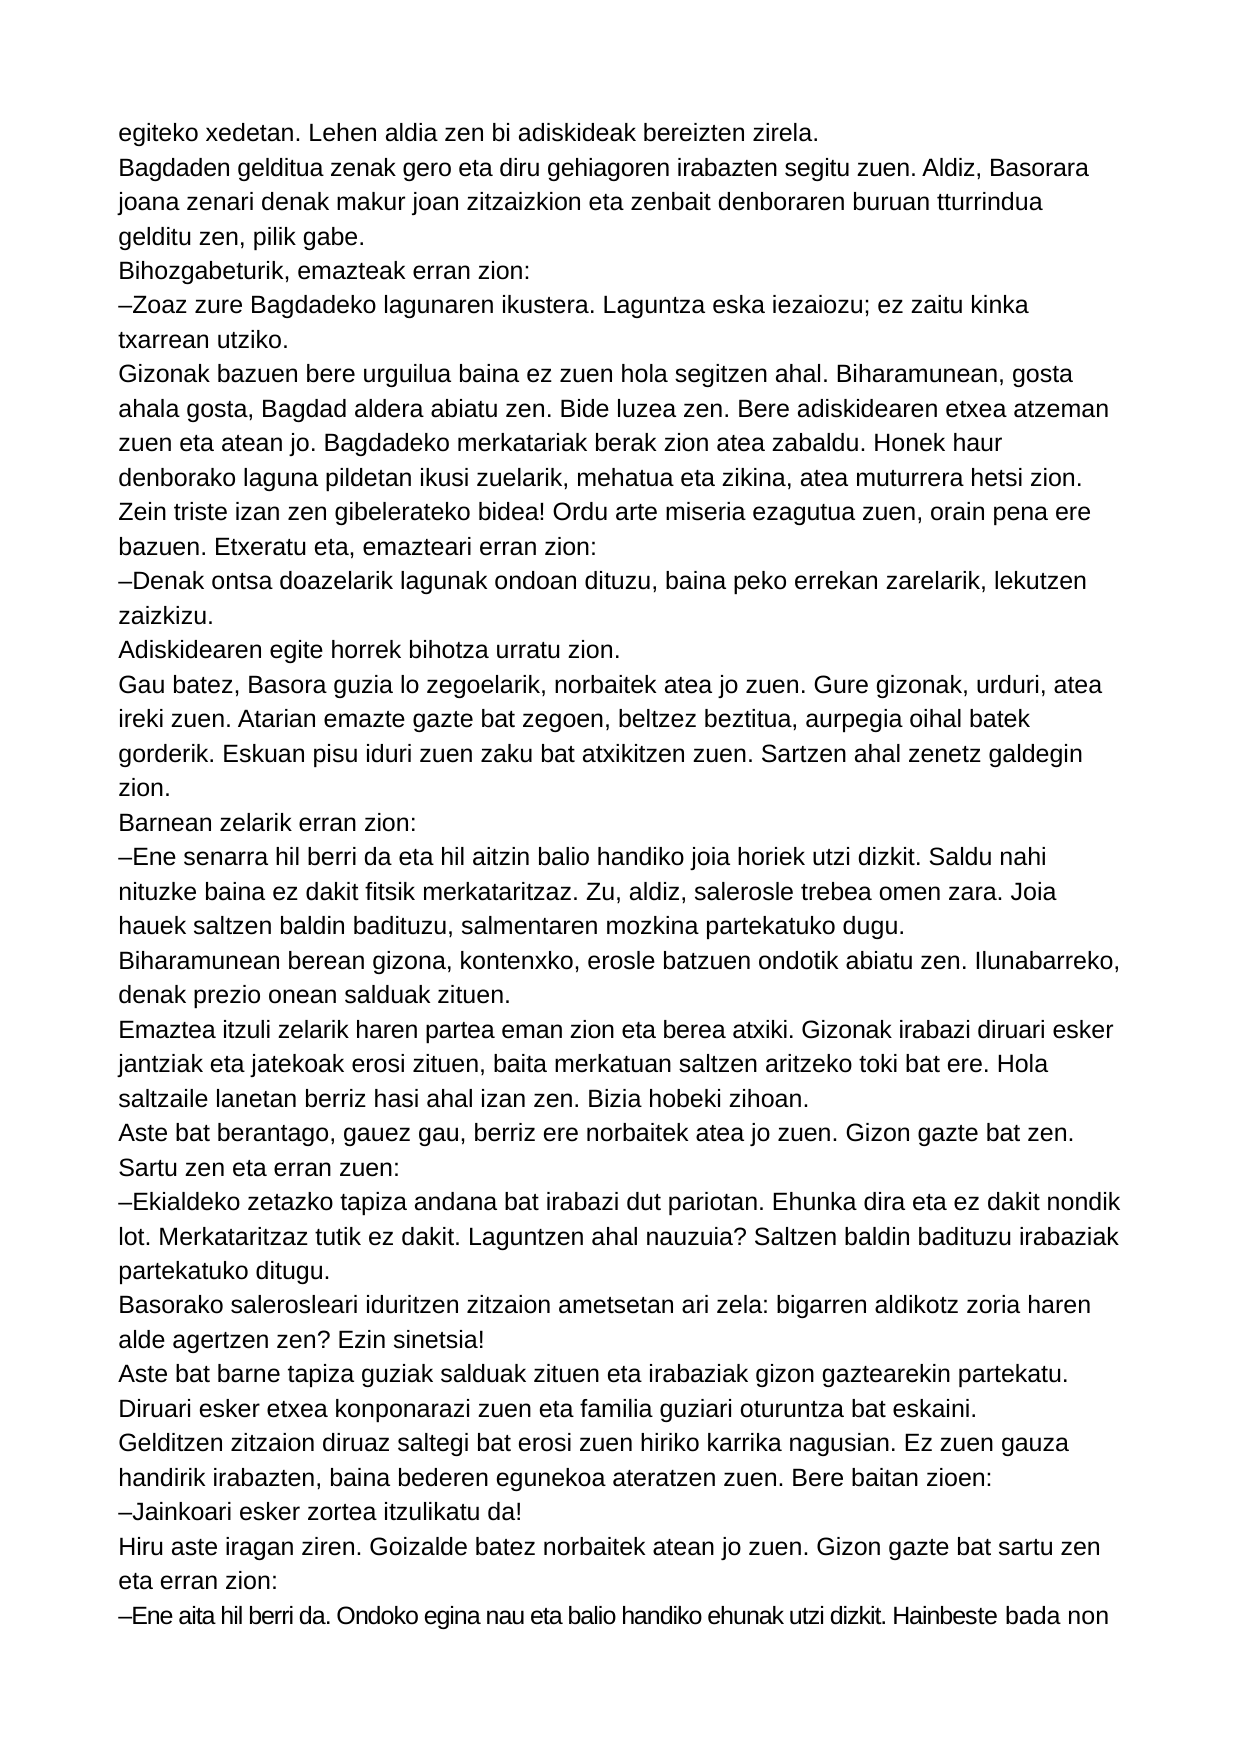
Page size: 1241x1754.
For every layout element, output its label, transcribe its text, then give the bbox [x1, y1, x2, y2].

text Diruari esker etxea konponarazi zuen eta familia guziari oturuntza bat eskaini. [118, 1394, 1122, 1423]
text Gelditzen zitzaion diruaz saltegi bat erosi zuen hiriko karrika nagusian. Ez zuen gauza handirik irabazten, baina bederen egunekoa ateratzen zuen. Bere baitan zioen: [118, 1428, 1122, 1492]
text Zein triste izan zen gibelerateko bidea! Ordu arte miseria ezagutua zuen, orain pena ere bazuen. Etxeratu eta, emazteari erran zion: [118, 497, 1122, 561]
text –Zoaz zure Bagdadeko lagunaren ikustera. Laguntza eska iezaiozu; ez zaitu kinka txarrean utziko. [118, 291, 1122, 354]
text –Ene aita hil berri da. Ondoko egina nau eta balio handiko ehunak utzi dizkit. Hainbeste bada non [118, 1601, 1122, 1629]
text Hiru aste iragan ziren. Goizalde batez norbaitek atean jo zuen. Gizon gazte bat sartu zen eta erran zion: [118, 1532, 1122, 1595]
text Gau batez, Basora guzia lo zegoelarik, norbaitek atea jo zuen. Gure gizonak, urduri, atea ireki zuen. Atarian emazte gazte bat zegoen, beltzez beztitua, aurpegia oihal batek gorderik. Eskuan pisu iduri zuen zaku bat atxikitzen zuen. Sartzen ahal zenetz galdegin zion. [118, 670, 1122, 802]
text –Jainkoari esker zortea itzulikatu da! [118, 1497, 1122, 1526]
text Gizonak bazuen bere urguilua baina ez zuen hola segitzen ahal. Biharamunean, gosta ahala gosta, Bagdad aldera abiatu zen. Bide luzea zen. Bere adiskidearen etxea atzeman zuen eta atean jo. Bagdadeko merkatariak berak zion atea zabaldu. Honek haur denborako laguna pildetan ikusi zuelarik, mehatua eta zikina, atea muturrera hetsi zion. [118, 359, 1122, 492]
text Barnean zelarik erran zion: [118, 808, 1122, 836]
text Biharamunean berean gizona, kontenxko, erosle batzuen ondotik abiatu zen. Ilunabarreko, denak prezio onean salduak zituen. [118, 946, 1122, 1009]
text Aste bat barne tapiza guziak salduak zituen eta irabaziak gizon gaztearekin partekatu. [118, 1359, 1122, 1388]
text Bihozgabeturik, emazteak erran zion: [118, 256, 1122, 285]
text egiteko xedetan. Lehen aldia zen bi adiskideak bereizten zirela. [118, 118, 1122, 147]
text Emaztea itzuli zelarik haren partea eman zion eta berea atxiki. Gizonak irabazi diruari esker jantziak eta jatekoak erosi zituen, baita merkatuan saltzen aritzeko toki bat ere. Hola saltzaile lanetan berriz hasi ahal izan zen. Bizia hobeki zihoan. [118, 1014, 1122, 1112]
text Bagdaden gelditua zenak gero eta diru gehiagoren irabazten segitu zuen. Aldiz, Basorara joana zenari denak makur joan zitzaizkion eta zenbait denboraren buruan tturrindua gelditu zen, pilik gabe. [118, 153, 1122, 250]
text –Ene senarra hil berri da eta hil aitzin balio handiko joia horiek utzi dizkit. Saldu nahi nituzke baina ez dakit fitsik merkataritzaz. Zu, aldiz, salerosle trebea omen zara. Joia hauek saltzen baldin badituzu, salmentaren mozkina partekatuko dugu. [118, 842, 1122, 940]
text –Denak ontsa doazelarik lagunak ondoan dituzu, baina peko errekan zarelarik, lekutzen zaizkizu. [118, 566, 1122, 629]
text Aste bat berantago, gauez gau, berriz ere norbaitek atea jo zuen. Gizon gazte bat zen. Sartu zen eta erran zuen: [118, 1118, 1122, 1181]
text Adiskidearen egite horrek bihotza urratu zion. [118, 635, 1122, 664]
text –Ekialdeko zetazko tapiza andana bat irabazi dut pariotan. Ehunka dira eta ez dakit nondik lot. Merkataritzaz tutik ez dakit. Laguntzen ahal nauzuia? Saltzen baldin badituzu irabaziak partekatuko ditugu. [118, 1187, 1122, 1285]
text Basorako salerosleari iduritzen zitzaion ametsetan ari zela: bigarren aldikotz zoria haren alde agertzen zen? Ezin sinetsia! [118, 1290, 1122, 1354]
